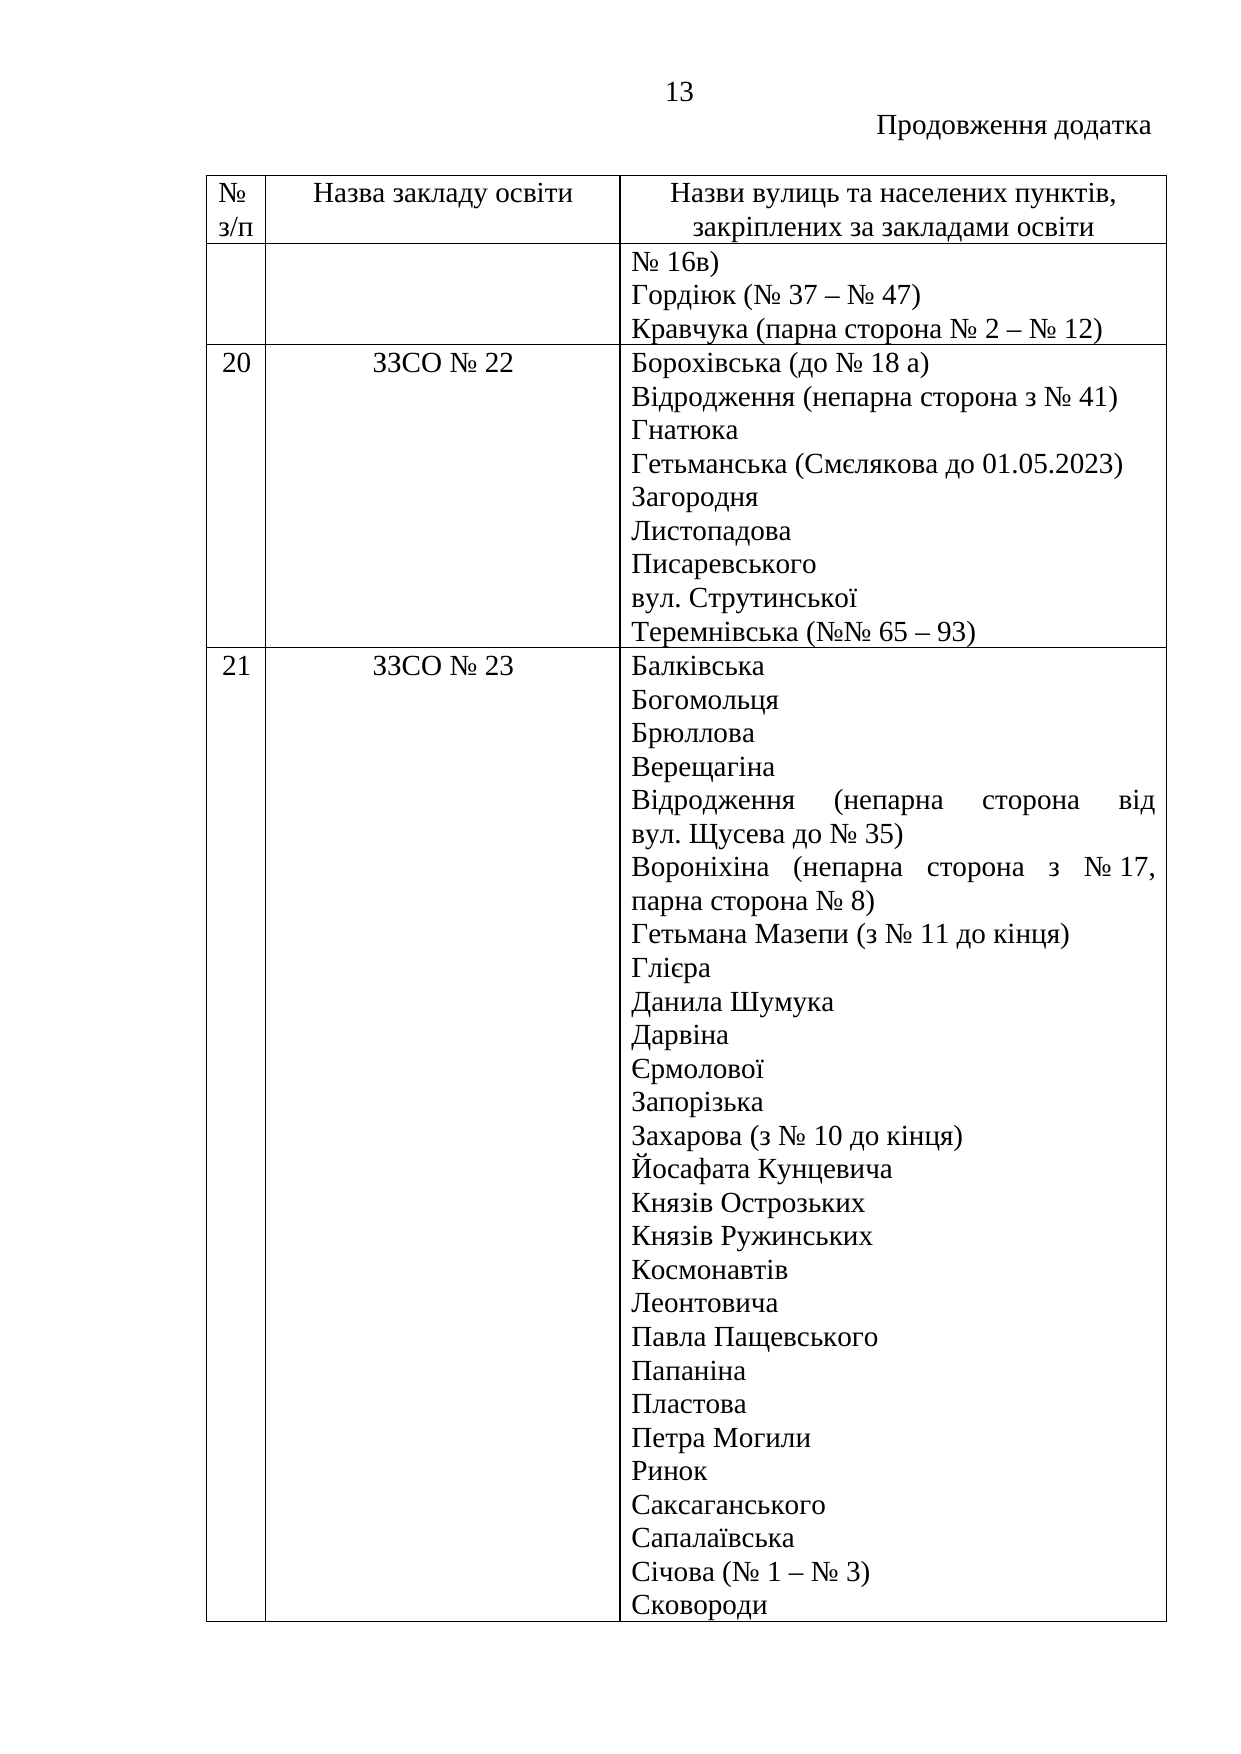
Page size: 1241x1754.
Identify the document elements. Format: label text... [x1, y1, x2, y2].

table_cell № 16в) Гордіюк (№ 37 – № 47) Кравчука (парна сторона № 2 – № 12) [621, 244, 1166, 344]
table_header Назва закладу освіти [266, 176, 619, 243]
table_cell Балківська Богомольця Брюллова Верещагіна Відродження (непарна сторона від вул. Щусева до № 35) Вороніхіна (непарна сторона з № 17, парна сторона № 8) Гетьмана Мазепи (з № 11 до кінця) Глієра Данила Шумука Дарвіна Єрмолової Запорізька Захарова (з № 10 до кінця) Йосафата Кунцевича Князів Острозьких Князів Ружинських Космонавтів Леонтовича Павла Пащевського Папаніна Пластова Петра Могили Ринок Саксаганського Сапалаївська Січова (№ 1 – № 3) Сковороди [621, 648, 1166, 1621]
table_cell Борохівська (до № 18 а) Відродження (непарна сторона з № 41) Гнатюка Гетьманська (Смєлякова до 01.05.2023) Загородня Листопадова Писаревського вул. Струтинської Теремнівська (№№ 65 – 93) [621, 345, 1166, 647]
table_cell [207, 244, 265, 344]
table_cell ЗЗСО № 23 [266, 648, 619, 1621]
table_cell [266, 244, 619, 344]
table_cell 21 [207, 648, 265, 1621]
table_cell 20 [207, 345, 265, 647]
table_cell ЗЗСО № 22 [266, 345, 619, 647]
table_header Назви вулиць та населених пунктів, закріплених за закладами освіти [621, 176, 1166, 243]
table_header № з/п [207, 176, 265, 243]
